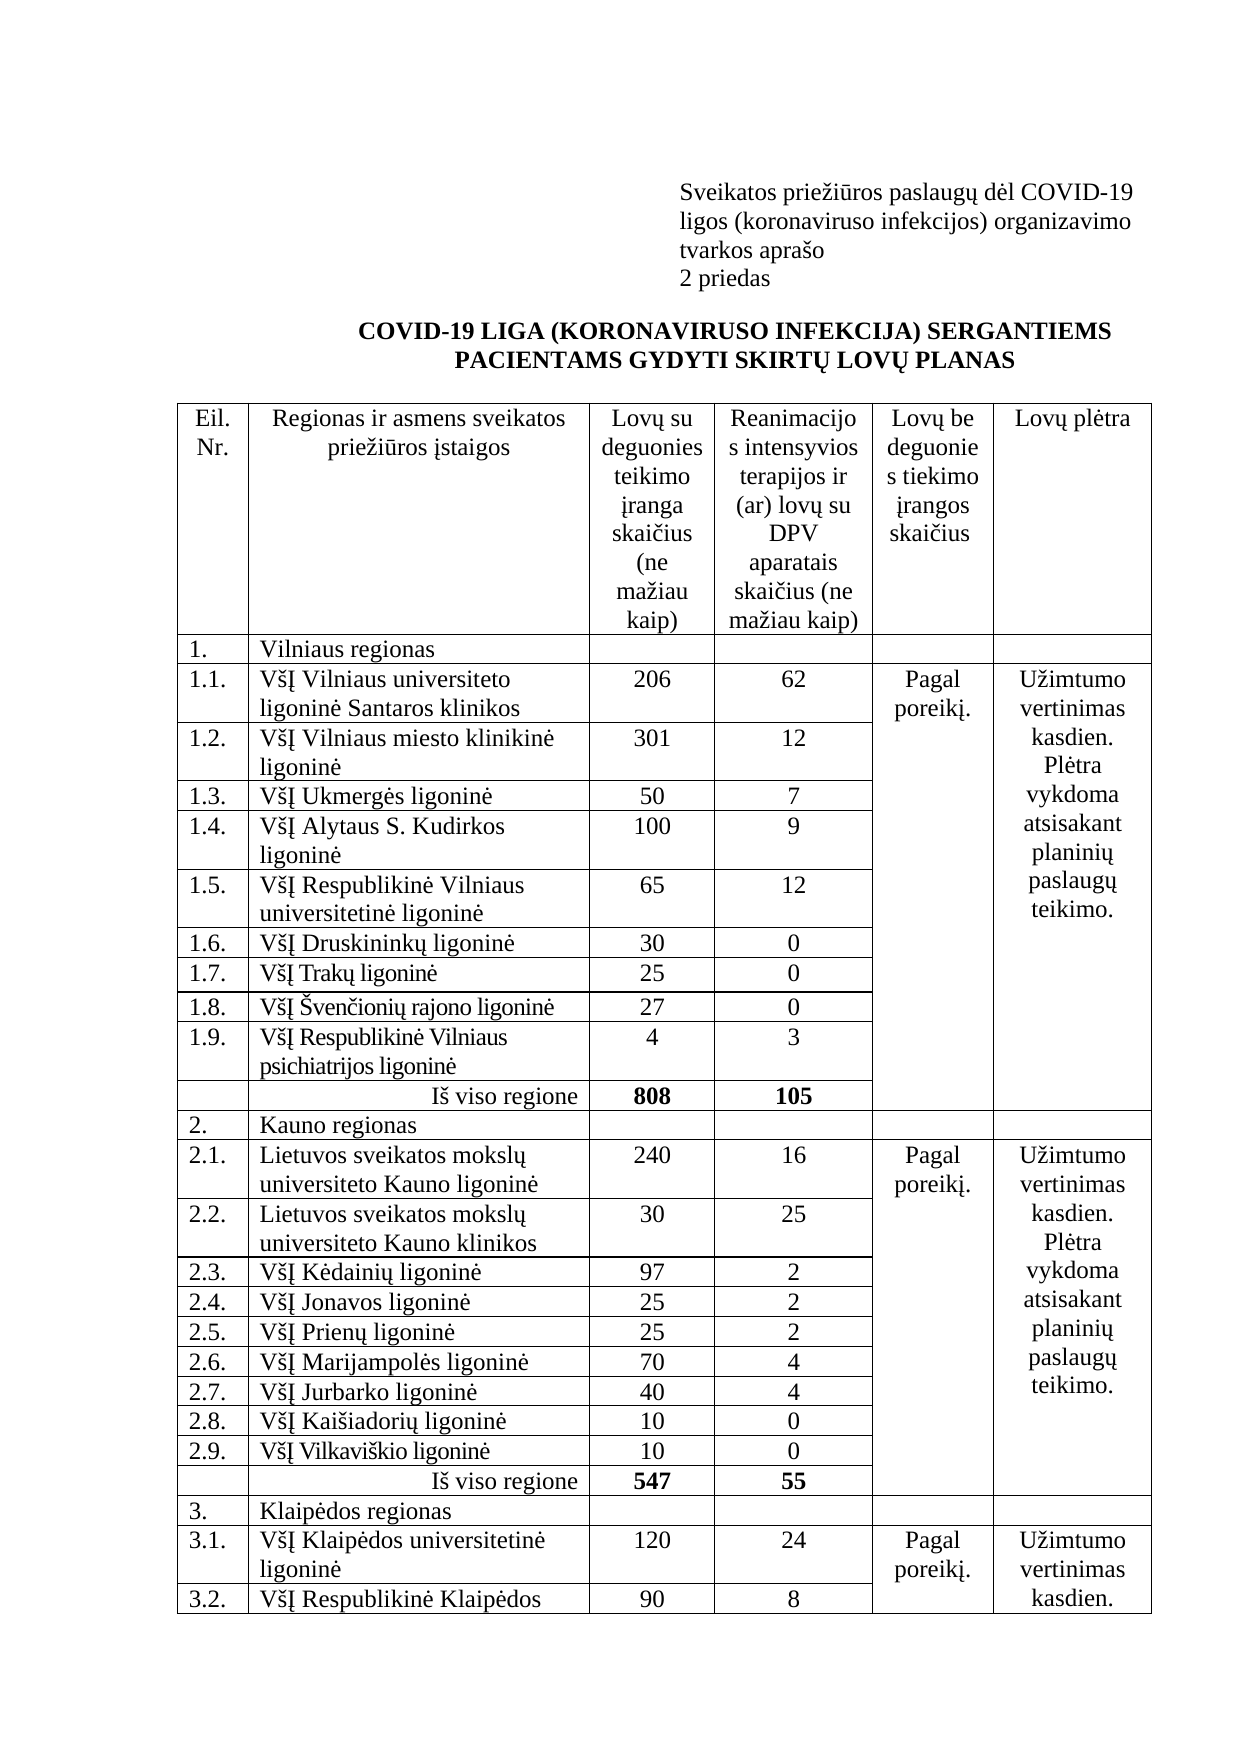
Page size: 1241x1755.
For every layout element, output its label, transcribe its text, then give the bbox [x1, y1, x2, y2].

table_cell 1.6. [178, 928, 248, 957]
table_cell Užimtumo vertinimas kasdien. Plėtra vykdoma atsisakant planinių paslaugų teikimo. [994, 664, 1151, 1109]
table_cell 2. [178, 1111, 248, 1139]
table_cell 0 [715, 928, 872, 957]
table_cell [590, 635, 714, 663]
table_cell [590, 1496, 714, 1524]
table_cell VšĮ Ukmergės ligoninė [249, 781, 589, 810]
table_cell Užimtumo vertinimas kasdien. [994, 1526, 1151, 1613]
table_cell Užimtumo vertinimas kasdien. Plėtra vykdoma atsisakant planinių paslaugų teikimo. [994, 1140, 1151, 1495]
table_cell 1.5. [178, 870, 248, 927]
table_cell 105 [715, 1081, 872, 1109]
table_cell VšĮ Švenčionių rajono ligoninė [249, 993, 589, 1021]
table_cell 3 [715, 1022, 872, 1080]
table_header Eil. Nr. [178, 404, 248, 633]
table_cell [715, 1496, 872, 1524]
table_cell Vilniaus regionas [249, 635, 589, 663]
table_cell Kauno regionas [249, 1111, 589, 1139]
table_cell [178, 1081, 248, 1109]
table_cell [873, 1111, 993, 1139]
table_cell Iš viso regione [249, 1466, 589, 1495]
table_cell 55 [715, 1466, 872, 1495]
table_cell 10 [590, 1406, 714, 1435]
table_cell 2.6. [178, 1347, 248, 1376]
table_cell VšĮ Vilniaus miesto klinikinė ligoninė [249, 723, 589, 780]
table_cell VšĮ Vilniaus universiteto ligoninė Santaros klinikos [249, 664, 589, 722]
table_cell 2.1. [178, 1140, 248, 1198]
table_cell 1.9. [178, 1022, 248, 1080]
table_cell 120 [590, 1526, 714, 1583]
table_cell Lietuvos sveikatos mokslų universiteto Kauno ligoninė [249, 1140, 589, 1198]
table_cell VšĮ Trakų ligoninė [249, 958, 589, 991]
table_cell 1.4. [178, 811, 248, 869]
table_cell Iš viso regione [249, 1081, 589, 1109]
table_cell 2.8. [178, 1406, 248, 1435]
text ligos (koronaviruso infekcijos) organizavimo [679, 206, 1152, 235]
table_cell 301 [590, 723, 714, 780]
table_cell 65 [590, 870, 714, 927]
table_cell [178, 1466, 248, 1495]
table_cell VšĮ Respublikinė Vilniaus universitetinė ligoninė [249, 870, 589, 927]
table_cell VšĮ Prienų ligoninė [249, 1317, 589, 1346]
table_cell 12 [715, 870, 872, 927]
table_cell 25 [590, 1287, 714, 1316]
table_cell 3.2. [178, 1584, 248, 1613]
table_cell 0 [715, 958, 872, 991]
table_cell [715, 635, 872, 663]
table_cell 2.3. [178, 1258, 248, 1286]
table_cell 1. [178, 635, 248, 663]
table_cell [873, 1496, 993, 1524]
table_cell 7 [715, 781, 872, 810]
table_cell 9 [715, 811, 872, 869]
table_cell 25 [715, 1199, 872, 1256]
table_cell 2.5. [178, 1317, 248, 1346]
table_cell 1.1. [178, 664, 248, 722]
table_cell 240 [590, 1140, 714, 1198]
table_cell 30 [590, 1199, 714, 1256]
table_cell 2.2. [178, 1199, 248, 1256]
table_cell 8 [715, 1584, 872, 1613]
table_cell VšĮ Respublikinė Klaipėdos [249, 1584, 589, 1613]
table_cell Lietuvos sveikatos mokslų universiteto Kauno klinikos [249, 1199, 589, 1256]
table_cell 12 [715, 723, 872, 780]
text 2 priedas [177, 263, 1152, 292]
table_cell 2.9. [178, 1436, 248, 1465]
table_cell Pagal poreikį. [873, 664, 993, 1109]
table_cell VšĮ Druskininkų ligoninė [249, 928, 589, 957]
table_cell 40 [590, 1377, 714, 1405]
table_cell Pagal poreikį. [873, 1526, 993, 1613]
table_header Lovų plėtra [994, 404, 1151, 633]
table_cell VšĮ Marijampolės ligoninė [249, 1347, 589, 1376]
table_cell 2.4. [178, 1287, 248, 1316]
table_cell 0 [715, 993, 872, 1021]
table_cell Pagal poreikį. [873, 1140, 993, 1495]
table_cell 2 [715, 1258, 872, 1286]
table_cell 10 [590, 1436, 714, 1465]
table_cell Klaipėdos regionas [249, 1496, 589, 1524]
table_cell 4 [715, 1347, 872, 1376]
table_cell [994, 1496, 1151, 1524]
table_cell 4 [590, 1022, 714, 1080]
table_cell 100 [590, 811, 714, 869]
table_cell 16 [715, 1140, 872, 1198]
table_header Lovų be deguonies tiekimo įrangos skaičius [873, 404, 993, 633]
table_cell 0 [715, 1436, 872, 1465]
table_cell 3. [178, 1496, 248, 1524]
table_cell 25 [590, 958, 714, 991]
table_cell 24 [715, 1526, 872, 1583]
text COVID-19 LIGA (KORONAVIRUSO INFEKCIJA) SERGANTIEMS PACIENTAMS GYDYTI SKIRTŲ LOVŲ PLANAS [288, 316, 1181, 374]
table_cell 70 [590, 1347, 714, 1376]
table_cell 2 [715, 1287, 872, 1316]
table_cell 2 [715, 1317, 872, 1346]
table_cell 2.7. [178, 1377, 248, 1405]
text Sveikatos priežiūros paslaugų dėl COVID-19 [679, 177, 1152, 206]
table_cell 3.1. [178, 1526, 248, 1583]
table_cell 206 [590, 664, 714, 722]
text tvarkos aprašo [679, 235, 1152, 263]
table_cell [590, 1111, 714, 1139]
table_cell 25 [590, 1317, 714, 1346]
table_cell 30 [590, 928, 714, 957]
table_cell VšĮ Jurbarko ligoninė [249, 1377, 589, 1405]
table_cell [994, 635, 1151, 663]
table_cell VšĮ Klaipėdos universitetinė ligoninė [249, 1526, 589, 1583]
table_cell [715, 1111, 872, 1139]
table_cell VšĮ Jonavos ligoninė [249, 1287, 589, 1316]
table_cell VšĮ Kėdainių ligoninė [249, 1258, 589, 1286]
table_cell 808 [590, 1081, 714, 1109]
table_cell VšĮ Kaišiadorių ligoninė [249, 1406, 589, 1435]
table_header Reanimacijos intensyvios terapijos ir (ar) lovų su DPV aparatais skaičius (ne mažiau kaip) [715, 404, 872, 633]
table_cell 62 [715, 664, 872, 722]
table_cell VšĮ Alytaus S. Kudirkos ligoninė [249, 811, 589, 869]
table_cell 1.3. [178, 781, 248, 810]
table_cell 4 [715, 1377, 872, 1405]
table_cell [994, 1111, 1151, 1139]
table_cell 90 [590, 1584, 714, 1613]
table_header Lovų su deguonies teikimo įranga skaičius (ne mažiau kaip) [590, 404, 714, 633]
table_cell 0 [715, 1406, 872, 1435]
table_cell VšĮ Vilkaviškio ligoninė [249, 1436, 589, 1465]
table_cell 1.8. [178, 993, 248, 1021]
table_cell 50 [590, 781, 714, 810]
table_header Regionas ir asmens sveikatos priežiūros įstaigos [249, 404, 589, 633]
table_cell VšĮ Respublikinė Vilniaus psichiatrijos ligoninė [249, 1022, 589, 1080]
table_cell 27 [590, 993, 714, 1021]
table_cell 1.7. [178, 958, 248, 991]
table_cell [873, 635, 993, 663]
table_cell 97 [590, 1258, 714, 1286]
table_cell 547 [590, 1466, 714, 1495]
table_cell 1.2. [178, 723, 248, 780]
